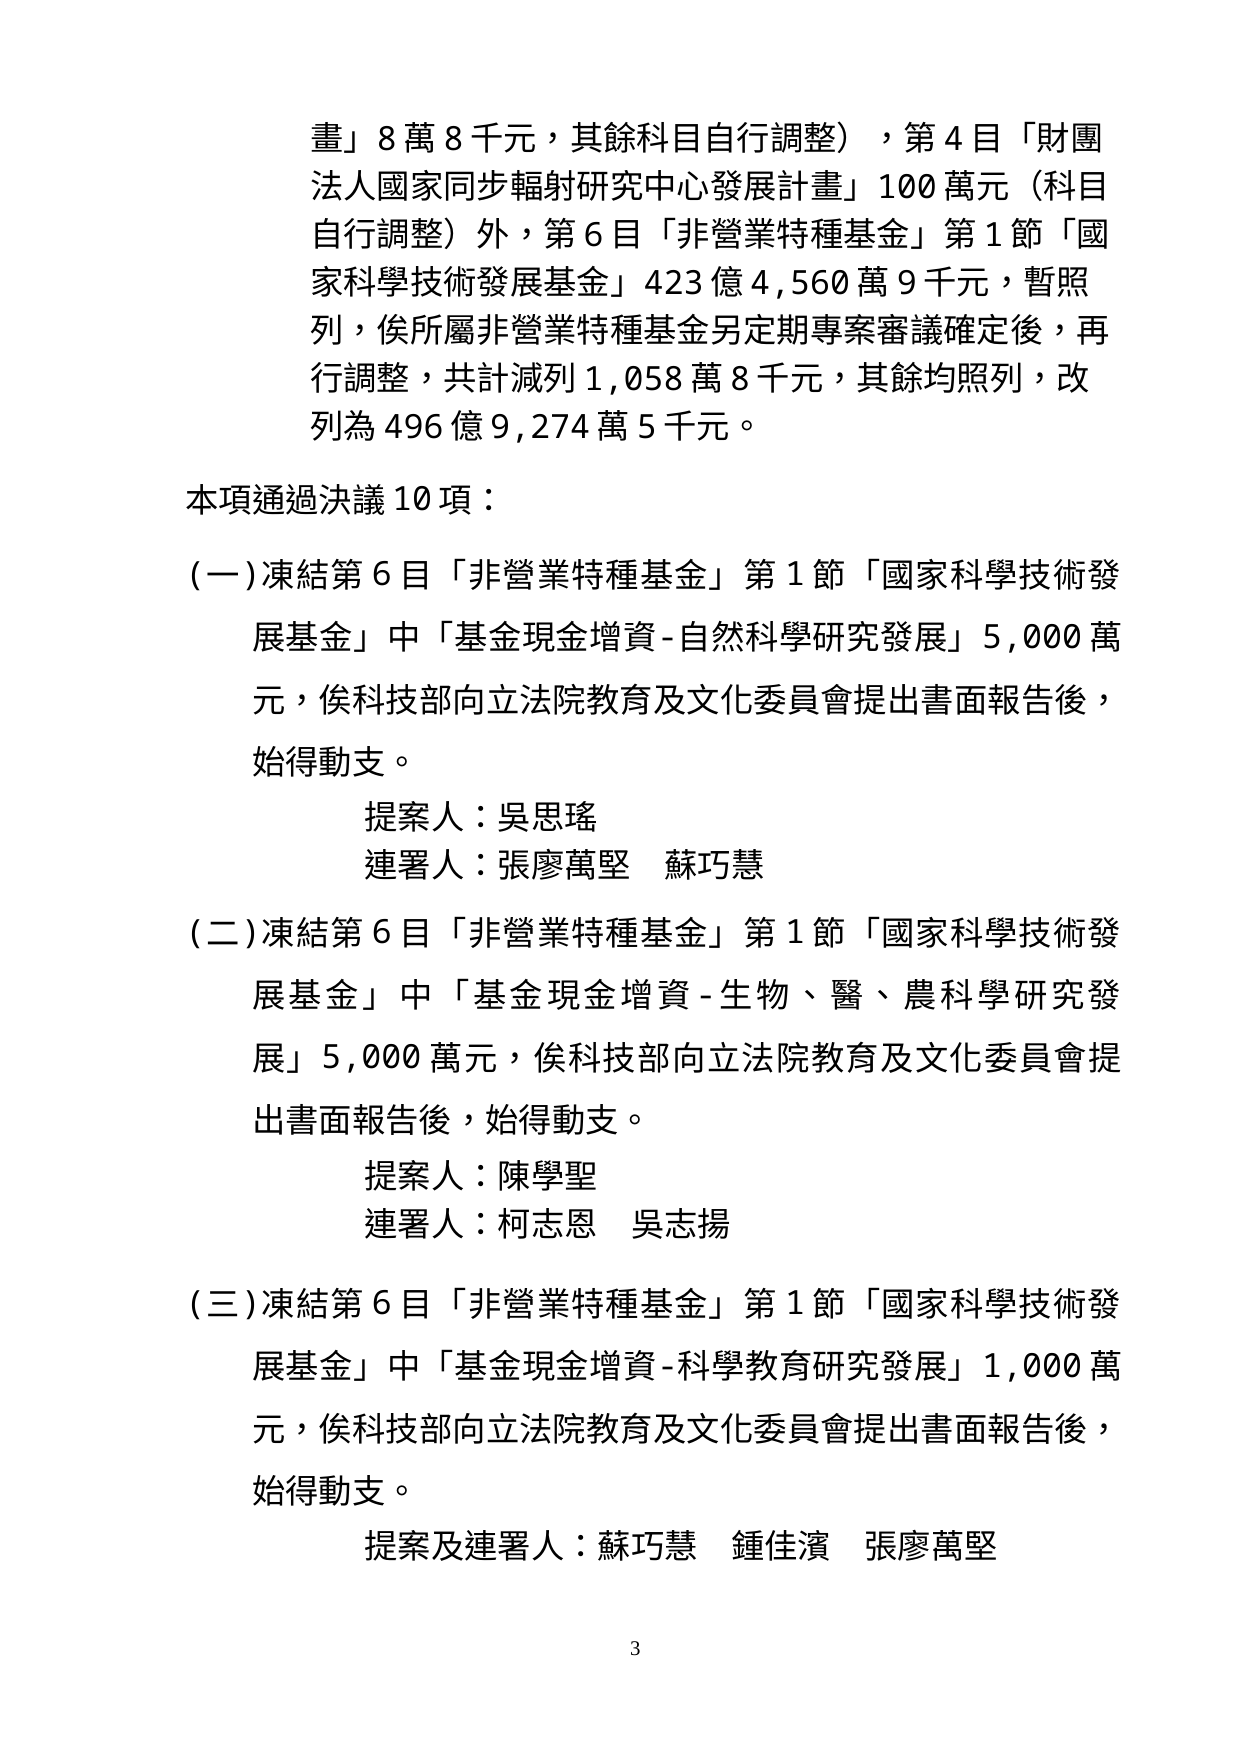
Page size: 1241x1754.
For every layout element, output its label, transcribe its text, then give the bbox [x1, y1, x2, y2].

text (二)凍結第6目「非營業特種基金」第1節「國家科學技術發展基金」中「基金現金增資-生物、醫、農科學研究發展」5,000萬元，俟科技部向立法院教育及文化委員會提出書面報告後，始得動支。 [185, 900, 1122, 1150]
text 提案及連署人：蘇巧慧 鍾佳濱 張廖萬堅 [148, 1521, 1122, 1568]
text 提案人：陳學聖 [148, 1150, 1122, 1198]
text 本項通過決議10項： [185, 466, 1122, 529]
text (一)凍結第6目「非營業特種基金」第1節「國家科學技術發展基金」中「基金現金增資-自然科學研究發展」5,000萬元，俟科技部向立法院教育及文化委員會提出書面報告後，始得動支。 [185, 541, 1122, 791]
text 畫」8萬8千元，其餘科目自行調整），第4目「財團法人國家同步輻射研究中心發展計畫」100萬元（科目自行調整）外，第6目「非營業特種基金」第1節「國家科學技術發展基金」423億4,560萬9千元，暫照列，俟所屬非營業特種基金另定期專案審議確定後，再行調整，共計減列1,058萬8千元，其餘均照列，改列為496億9,274萬5千元。 [173, 112, 1122, 448]
text (三)凍結第6目「非營業特種基金」第1節「國家科學技術發展基金」中「基金現金增資-科學教育研究發展」1,000萬元，俟科技部向立法院教育及文化委員會提出書面報告後，始得動支。 [185, 1271, 1122, 1521]
text 連署人：柯志恩 吳志揚 [148, 1198, 1122, 1246]
text 連署人：張廖萬堅 蘇巧慧 [148, 839, 1122, 887]
text 提案人：吳思瑤 [148, 791, 1122, 839]
